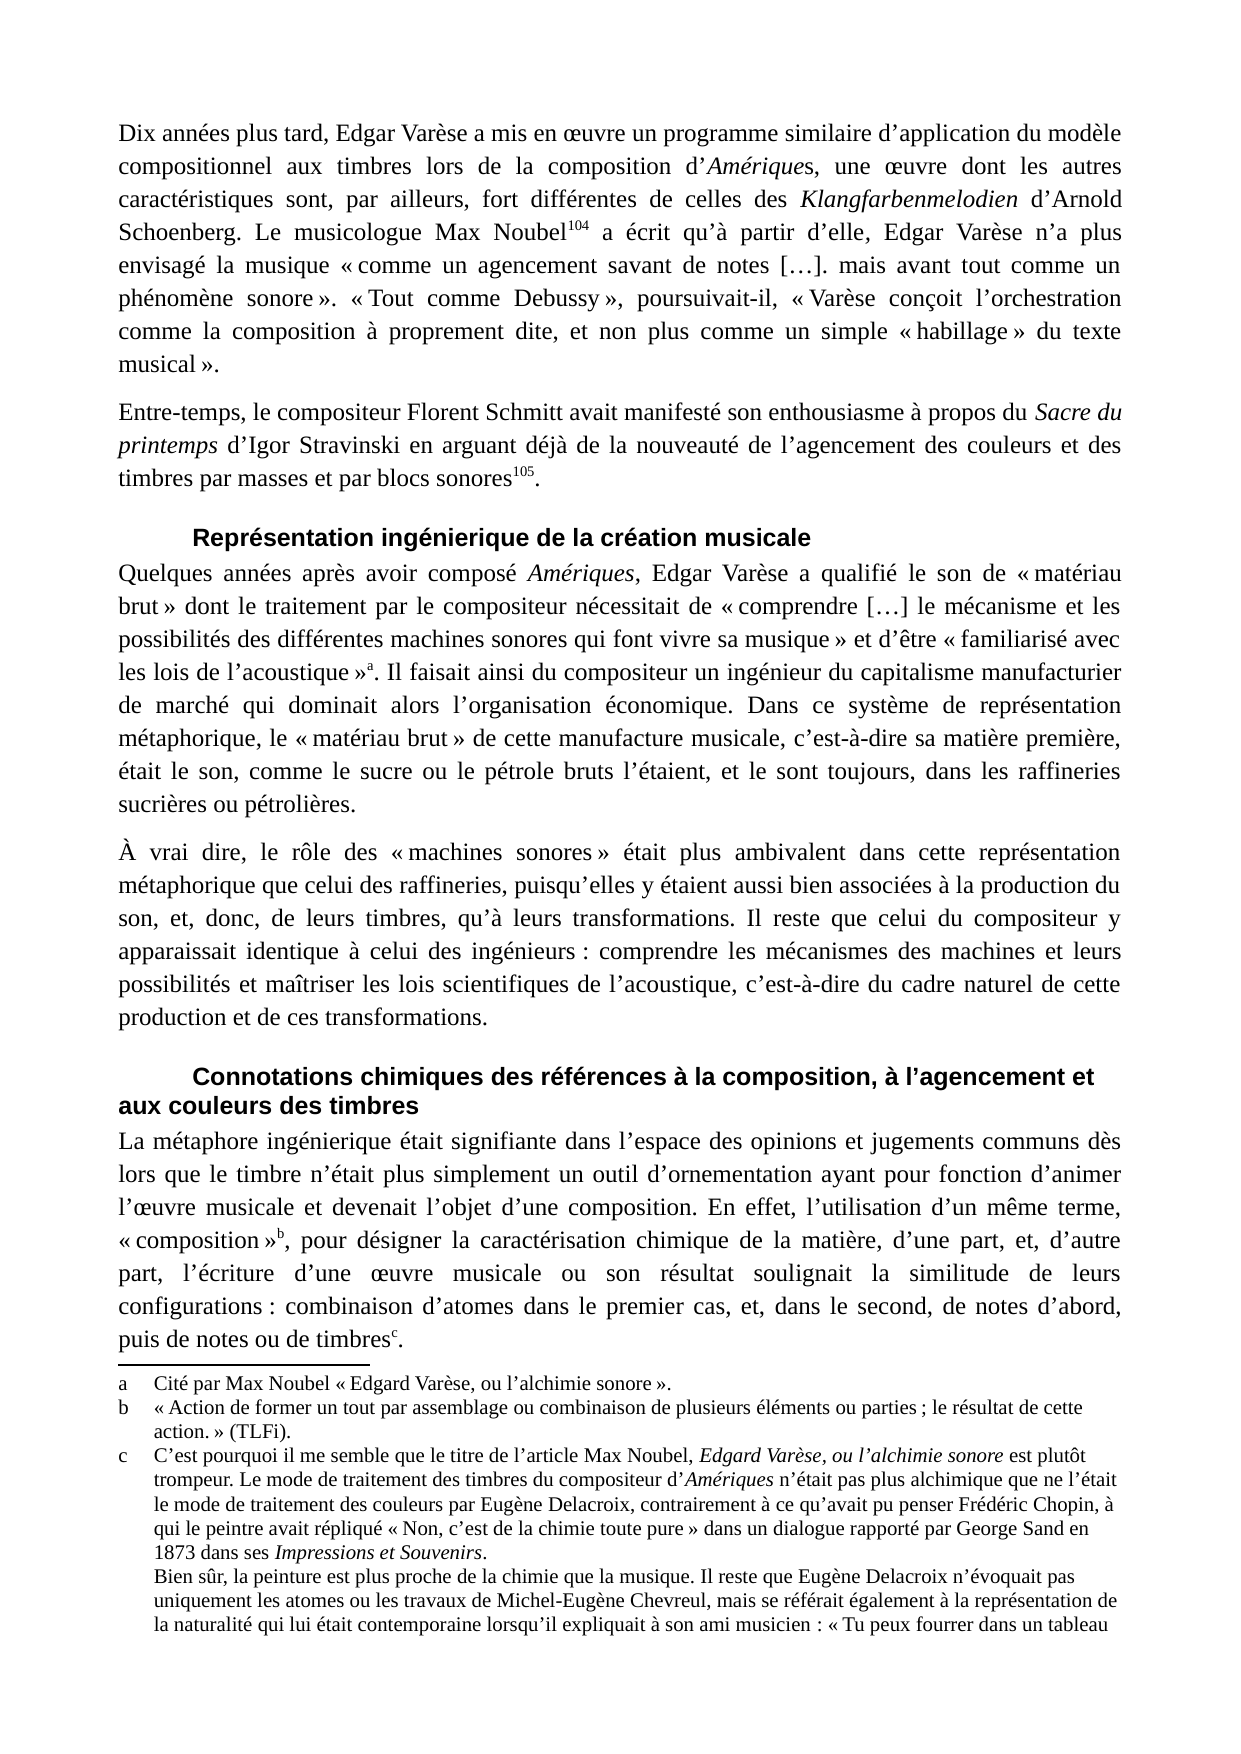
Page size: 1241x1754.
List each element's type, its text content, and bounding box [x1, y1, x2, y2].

subtitle Représentation ingénierique de la création musicale [118, 523, 1122, 552]
text Cité par Max Noubel « Edgard Varèse, ou l’alchimie sonore ». [118, 1371, 1122, 1395]
text La métaphore ingénierique était signifiante dans l’espace des opinions et jugements communs dès lors que le timbre n’était plus simplement un outil d’ornementation ayant pour fonction d’animer l’œuvre musicale et devenait l’objet d’une composition. En effet, l’utilisation d’un même terme, « composition », pour désigner la caractérisation chimique de la matière, d’une part, et, d’autre part, l’écriture d’une œuvre musicale ou son résultat soulignait la similitude de leurs configurations : combinaison d’atomes dans le premier cas, et, dans le second, de notes d’abord, puis de notes ou de timbres. [118, 1126, 1122, 1353]
text Dix années plus tard, Edgar Varèse a mis en œuvre un programme similaire d’application du modèle compositionnel aux timbres lors de la composition d’Amériques, une œuvre dont les autres caractéristiques sont, par ailleurs, fort différentes de celles des Klangfarbenmelodien d’Arnold Schoenberg. Le musicologue Max Noubel a écrit qu’à partir d’elle, Edgar Varèse n’a plus envisagé la musique « comme un agencement savant de notes […]. mais avant tout comme un phénomène sonore ». « Tout comme Debussy », poursuivait-il, « Varèse conçoit l’orchestration comme la composition à proprement dite, et non plus comme un simple « habillage » du texte musical ». [118, 118, 1122, 378]
text Quelques années après avoir composé Amériques, Edgar Varèse a qualifié le son de « matériau brut » dont le traitement par le compositeur nécessitait de « comprendre […] le mécanisme et les possibilités des différentes machines sonores qui font vivre sa musique » et d’être « familiarisé avec les lois de l’acoustique ». Il faisait ainsi du compositeur un ingénieur du capitalisme manufacturier de marché qui dominait alors l’organisation économique. Dans ce système de représentation métaphorique, le « matériau brut » de cette manufacture musicale, c’est-à-dire sa matière première, était le son, comme le sucre ou le pétrole bruts l’étaient, et le sont toujours, dans les raffineries sucrières ou pétrolières. [118, 558, 1122, 818]
text Entre-temps, le compositeur Florent Schmitt avait manifesté son enthousiasme à propos du Sacre du printemps d’Igor Stravinski en arguant déjà de la nouveauté de l’agencement des couleurs et des timbres par masses et par blocs sonores. [118, 397, 1122, 492]
subtitle Connotations chimiques des références à la composition, à l’agencement et aux couleurs des timbres [118, 1062, 1122, 1119]
text À vrai dire, le rôle des « machines sonores » était plus ambivalent dans cette représentation métaphorique que celui des raffineries, puisqu’elles y étaient aussi bien associées à la production du son, et, donc, de leurs timbres, qu’à leurs transformations. Il reste que celui du compositeur y apparaissait identique à celui des ingénieurs : comprendre les mécanismes des machines et leurs possibilités et maîtriser les lois scientifiques de l’acoustique, c’est-à-dire du cadre naturel de cette production et de ces transformations. [118, 837, 1122, 1031]
text « Action de former un tout par assemblage ou combinaison de plusieurs éléments ou parties ; le résultat de cette action. » (TLFi). [118, 1395, 1122, 1443]
text C’est pourquoi il me semble que le titre de l’article Max Noubel, Edgard Varèse, ou l’alchimie sonore est plutôt trompeur. Le mode de traitement des timbres du compositeur d’Amériques n’était pas plus alchimique que ne l’était le mode de traitement des couleurs par Eugène Delacroix, contrairement à ce qu’avait pu penser Frédéric Chopin, à qui le peintre avait répliqué « Non, c’est de la chimie toute pure » dans un dialogue rapporté par George Sand en 1873 dans ses Impressions et Souvenirs. Bien sûr, la peinture est plus proche de la chimie que la musique. Il reste que Eugène Delacroix n’évoquait pas uniquement les atomes ou les travaux de Michel-Eugène Chevreul, mais se référait également à la représentation de la naturalité qui lui était contemporaine lorsqu’il expliquait à son ami musicien : « Tu peux fourrer dans un tableau [118, 1443, 1122, 1636]
